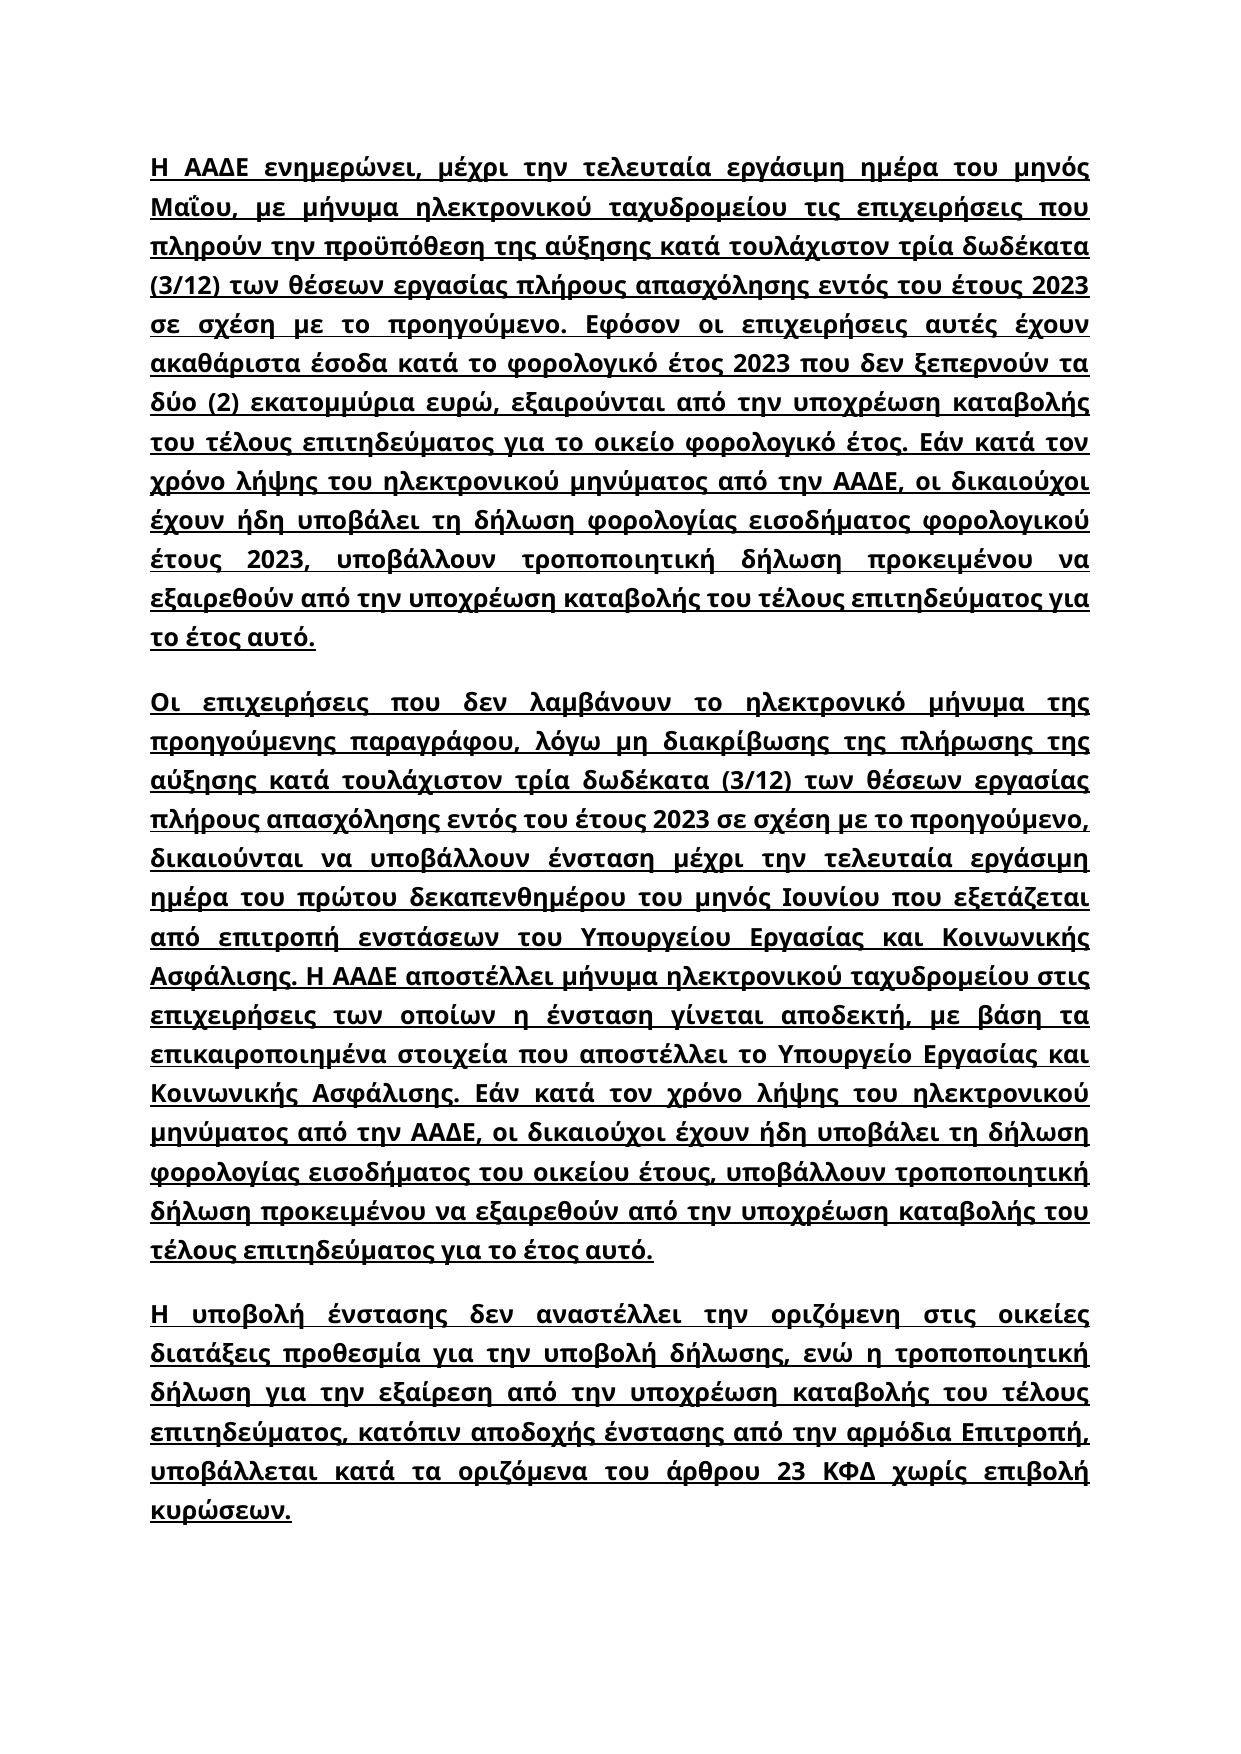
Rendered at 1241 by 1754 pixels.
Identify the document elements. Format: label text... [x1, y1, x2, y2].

text δήλωση για την εξαίρεση από την υποχρέωση καταβολής του τέλους [150, 1367, 1090, 1404]
text έχουν ήδη υποβάλει τη δήλωση φορολογίας εισοδήματος φορολογικού [150, 494, 1090, 531]
text Κοινωνικής Ασφάλισης. Εάν κατά τον χρόνο λήψης του ηλεκτρονικού [150, 1067, 1090, 1105]
text δικαιούνται να υποβάλλουν ένσταση μέχρι την τελευταία εργάσιμη [150, 832, 1090, 870]
text αύξησης κατά τουλάχιστον τρία δωδέκατα (3/12) των θέσεων εργασίας [150, 754, 1090, 791]
text διατάξεις προθεσμία για την υποβολή δήλωσης, ενώ η τροποποιητική [150, 1327, 1090, 1365]
text δύο (2) εκατομμύρια ευρώ, εξαιρούνται από την υποχρέωση καταβολής [150, 377, 1090, 414]
text Ασφάλισης. Η ΑΑΔΕ αποστέλλει μήνυμα ηλεκτρονικού ταχυδρομείου στις [150, 950, 1090, 987]
text Μαΐου, με μήνυμα ηλεκτρονικού ταχυδρομείου τις επιχειρήσεις που [150, 181, 1090, 218]
text επικαιροποιημένα στοιχεία που αποστέλλει το Υπουργείο Εργασίας και [150, 1028, 1090, 1066]
text εξαιρεθούν από την υποχρέωση καταβολής του τέλους επιτηδεύματος για [150, 572, 1090, 610]
text τέλους επιτηδεύματος για το έτος αυτό. [150, 1224, 1090, 1267]
text δήλωση προκειμένου να εξαιρεθούν από την υποχρέωση καταβολής του [150, 1185, 1090, 1222]
text από επιτροπή ενστάσεων του Υπουργείου Εργασίας και Κοινωνικής [150, 911, 1090, 948]
text έτους 2023, υποβάλλουν τροποποιητική δήλωση προκειμένου να [150, 533, 1090, 571]
text υποβάλλεται κατά τα οριζόμενα του άρθρου 23 ΚΦΔ χωρίς επιβολή [150, 1445, 1090, 1482]
text πληρούν την προϋπόθεση της αύξησης κατά τουλάχιστον τρία δωδέκατα [150, 220, 1090, 257]
text επιτηδεύματος, κατόπιν αποδοχής ένστασης από την αρμόδια Επιτροπή, [150, 1406, 1090, 1443]
text προηγούμενης παραγράφου, λόγω μη διακρίβωσης της πλήρωσης της [150, 715, 1090, 752]
text κυρώσεων. [150, 1484, 1090, 1527]
text Η ΑΑΔΕ ενημερώνει, μέχρι την τελευταία εργάσιμη ημέρα του μηνός [150, 150, 1090, 179]
text σε σχέση με το προηγούμενο. Εφόσον οι επιχειρήσεις αυτές έχουν [150, 298, 1090, 336]
text φορολογίας εισοδήματος του οικείου έτους, υποβάλλουν τροποποιητική [150, 1146, 1090, 1183]
text πλήρους απασχόλησης εντός του έτους 2023 σε σχέση με το προηγούμενο, [150, 793, 1090, 831]
text ημέρα του πρώτου δεκαπενθημέρου του μηνός Ιουνίου που εξετάζεται [150, 872, 1090, 909]
text επιχειρήσεις των οποίων η ένσταση γίνεται αποδεκτή, με βάση τα [150, 989, 1090, 1026]
text χρόνο λήψης του ηλεκτρονικού μηνύματος από την ΑΑΔΕ, οι δικαιούχοι [150, 455, 1090, 492]
text ακαθάριστα έσοδα κατά το φορολογικό έτος 2023 που δεν ξεπερνούν τα [150, 337, 1090, 375]
text μηνύματος από την ΑΑΔΕ, οι δικαιούχοι έχουν ήδη υποβάλει τη δήλωση [150, 1107, 1090, 1144]
text Οι επιχειρήσεις που δεν λαμβάνουν το ηλεκτρονικό μήνυμα της [150, 684, 1090, 713]
text (3/12) των θέσεων εργασίας πλήρους απασχόλησης εντός του έτους 2023 [150, 259, 1090, 296]
text το έτος αυτό. [150, 612, 1090, 654]
text Η υποβολή ένστασης δεν αναστέλλει την οριζόμενη στις οικείες [150, 1297, 1090, 1326]
text του τέλους επιτηδεύματος για το οικείο φορολογικό έτος. Εάν κατά τον [150, 416, 1090, 453]
